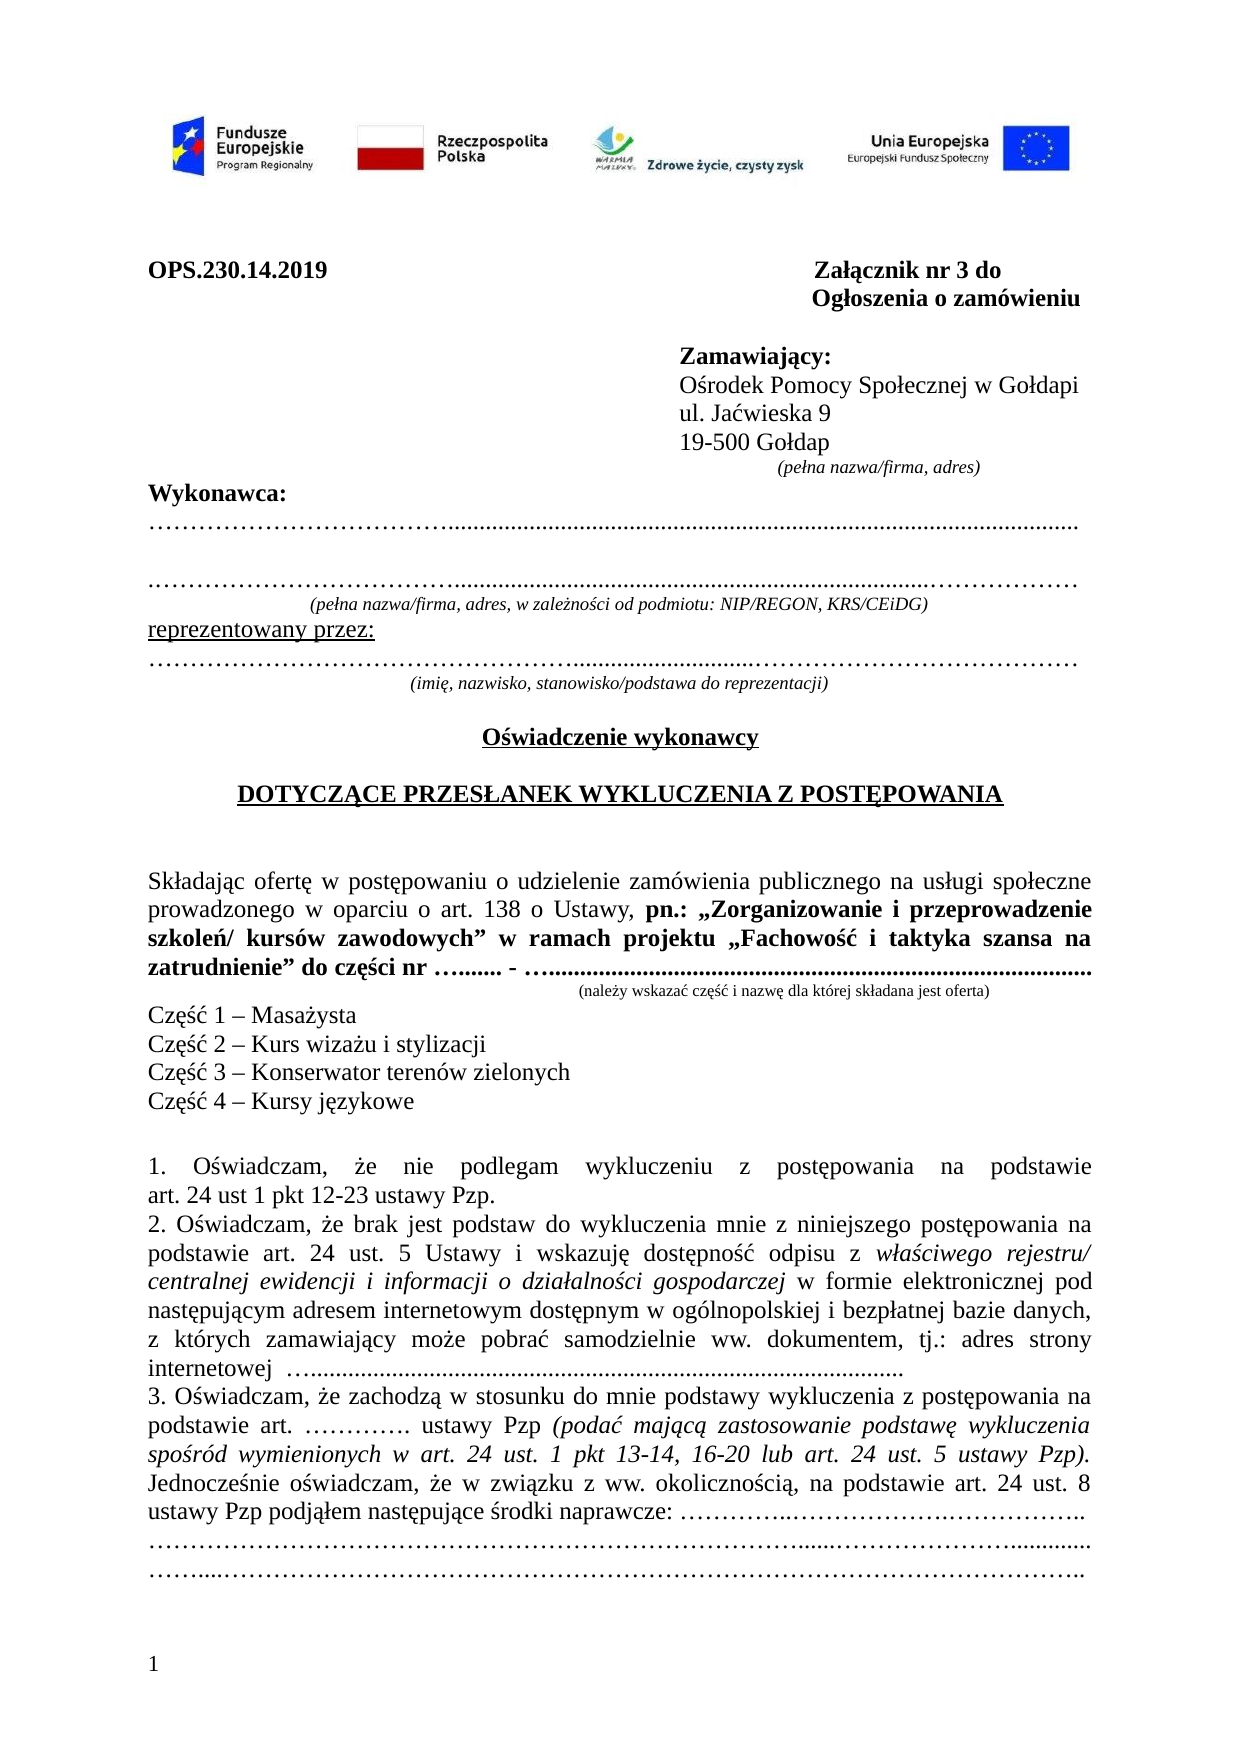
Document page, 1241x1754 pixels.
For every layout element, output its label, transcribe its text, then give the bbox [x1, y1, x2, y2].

text reprezentowany przez: [148, 614, 1093, 643]
text (imię, nazwisko, stanowisko/podstawa do reprezentacji) [148, 672, 1093, 693]
text 2. Oświadczam, że brak jest podstaw do wykluczenia mnie z niniejszego postępowania na podstawie art. 24 ust. 5 Ustawy i wskazuję dostępność odpisu z właściwego rejestru/ centralnej ewidencji i informacji o działalności gospodarczej w formie elektronicznej pod następującym adresem internetowym dostępnym w ogólnopolskiej i bezpłatnej bazie danych, z których zamawiający może pobrać samodzielnie ww. dokumentem, tj.: adres strony internetowej …............................................................................................... [148, 1209, 1093, 1381]
text (pełna nazwa/firma, adres, w zależności od podmiotu: NIP/REGON, KRS/CEiDG) [148, 593, 1093, 614]
text …………………………………………….............................………………………………… [148, 643, 1093, 672]
text ………………………………..................................................................................................... [148, 506, 1093, 535]
text Wykonawca: [148, 478, 1093, 506]
list 1. Oświadczam, że nie podlegam wykluczeniu z postępowania na podstawie art. 24 ust 1 pkt 12-23 ustawy Pzp. [148, 1151, 1093, 1209]
text Zamawiający: [679, 341, 1093, 370]
text Część 4 – Kursy językowe [148, 1086, 1093, 1115]
text Oświadczenie wykonawcy [148, 722, 1093, 751]
text Składając ofertę w postępowaniu o udzielenie zamówienia publicznego na usługi społeczne prowadzonego w oparciu o art. 138 o Ustawy, pn.: „Zorganizowanie i przeprowadzenie szkoleń/ kursów zawodowych” w ramach projektu „Fachowość i taktyka szansa na zatrudnienie” do części nr …....... - …....................................................................................... (należy wskazać część i nazwę dla której składana jest oferta) [148, 866, 1093, 1000]
text ul. Jaćwieska 9 [679, 398, 1093, 427]
text ……………………………………………………………………......………………….............……....………………………………………………………………………………………….. [148, 1525, 1093, 1583]
text Część 2 – Kurs wizażu i stylizacji [148, 1029, 1093, 1057]
text Część 1 – Masażysta [148, 1000, 1093, 1029]
text Część 3 – Konserwator terenów zielonych [148, 1057, 1093, 1086]
text OPS.230.14.2019 Załącznik nr 3 do Ogłoszenia o zamówieniu [148, 255, 1093, 312]
text 19-500 Gołdap [679, 427, 1093, 456]
text .………………………………............................................................................……………… [148, 564, 1093, 593]
text (pełna nazwa/firma, adres) [777, 456, 1093, 478]
text DOTYCZĄCE PRZESŁANEK WYKLUCZENIA Z POSTĘPOWANIA [148, 779, 1093, 808]
text Ośrodek Pomocy Społecznej w Gołdapi [679, 370, 1093, 398]
text 3. Oświadczam, że zachodzą w stosunku do mnie podstawy wykluczenia z postępowania na podstawie art. …………. ustawy Pzp (podać mającą zastosowanie podstawę wykluczenia spośród wymienionych w art. 24 ust. 1 pkt 13-14, 16-20 lub art. 24 ust. 5 ustawy Pzp). Jednocześnie oświadczam, że w związku z ww. okolicznością, na podstawie art. 24 ust. 8 ustawy Pzp podjąłem następujące środki naprawcze: …………..……………….…………….. [148, 1381, 1093, 1525]
